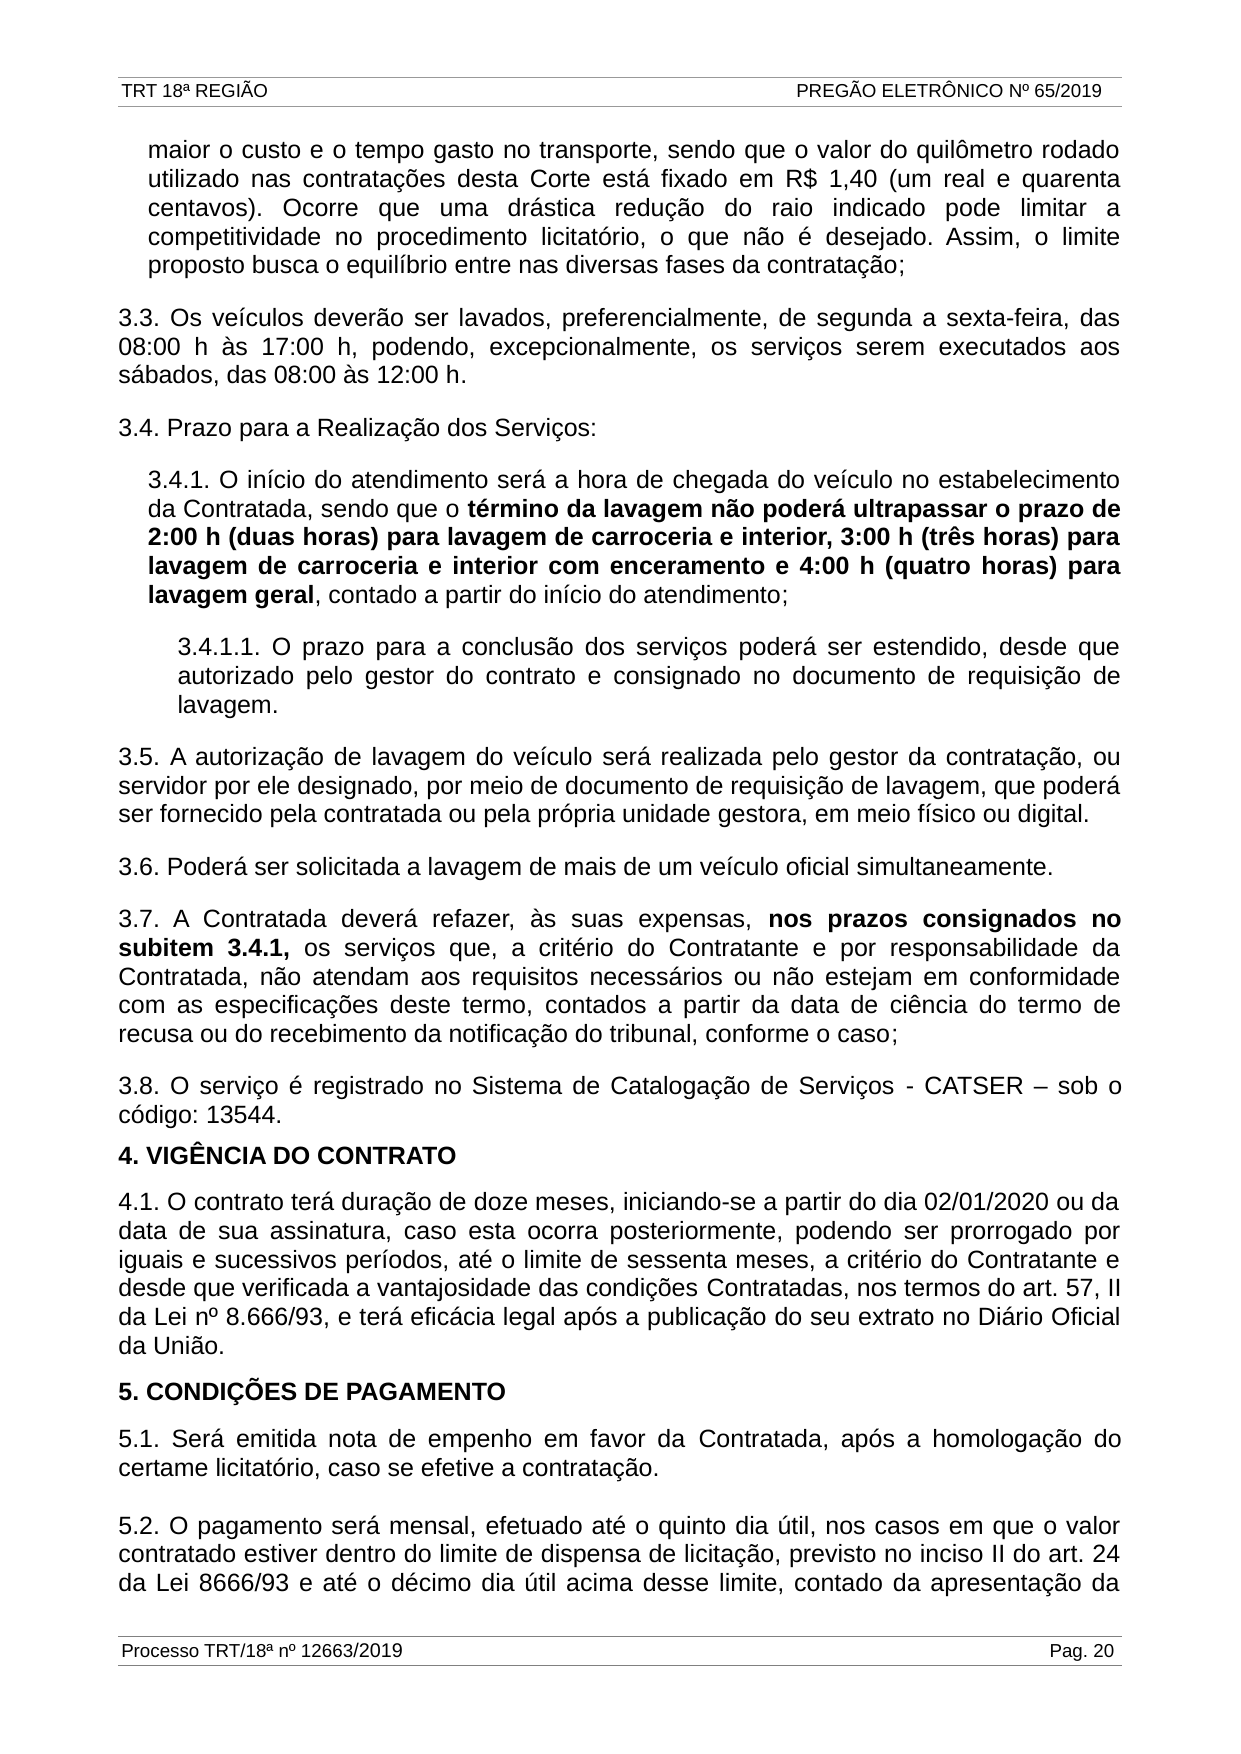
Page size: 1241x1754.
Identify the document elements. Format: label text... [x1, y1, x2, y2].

text 3.5. A autorização de lavagem do veículo será realizada pelo gestor da contratação, ou servidor por ele designado, por meio de documento de requisição de lavagem, que poderá ser fornecido pela contratada ou pela própria unidade gestora, em meio físico ou digital. [118, 742, 1122, 828]
text 3.7. A Contratada deverá refazer, às suas expensas, nos prazos consignados no subitem 3.4.1, os serviços que, a critério do Contratante e por responsabilidade da Contratada, não atendam aos requisitos necessários ou não estejam em conformidade com as especificações deste termo, contados a partir da data de ciência do termo de recusa ou do recebimento da notificação do tribunal, conforme o caso; [118, 904, 1122, 1048]
text 3.3. Os veículos deverão ser lavados, preferencialmente, de segunda a sexta-feira, das 08:00 h às 17:00 h, podendo, excepcionalmente, os serviços serem executados aos sábados, das 08:00 às 12:00 h. [118, 303, 1122, 389]
text 3.4.1.1. O prazo para a conclusão dos serviços poderá ser estendido, desde que autorizado pelo gestor do contrato e consignado no documento de requisição de lavagem. [177, 632, 1122, 718]
text maior o custo e o tempo gasto no transporte, sendo que o valor do quilômetro rodado utilizado nas contratações desta Corte está fixado em R$ 1,40 (um real e quarenta centavos). Ocorre que uma drástica redução do raio indicado pode limitar a competitividade no procedimento licitatório, o que não é desejado. Assim, o limite proposto busca o equilíbrio entre nas diversas fases da contratação; [148, 136, 1122, 279]
text 3.6. Poderá ser solicitada a lavagem de mais de um veículo oficial simultaneamente. [118, 852, 1122, 881]
text 3.4.1. O início do atendimento será a hora de chegada do veículo no estabelecimento da Contratada, sendo que o término da lavagem não poderá ultrapassar o prazo de 2:00 h (duas horas) para lavagem de carroceria e interior, 3:00 h (três horas) para lavagem de carroceria e interior com enceramento e 4:00 h (quatro horas) para lavagem geral, contado a partir do início do atendimento; [148, 465, 1122, 609]
text 4.1. O contrato terá duração de doze meses, iniciando-se a partir do dia 02/01/2020 ou da data de sua assinatura, caso esta ocorra posteriormente, podendo ser prorrogado por iguais e sucessivos períodos, até o limite de sessenta meses, a critério do Contratante e desde que verificada a vantajosidade das condições Contratadas, nos termos do art. 57, II da Lei nº 8.666/93, e terá eficácia legal após a publicação do seu extrato no Diário Oficial da União. [118, 1187, 1122, 1359]
text 3.4. Prazo para a Realização dos Serviços: [118, 413, 1122, 441]
text 3.8. O serviço é registrado no Sistema de Catalogação de Serviços - CATSER – sob o código: 13544. [118, 1071, 1122, 1129]
text 4. VIGÊNCIA DO CONTRATO [118, 1141, 1122, 1169]
text 5.2. O pagamento será mensal, efetuado até o quinto dia útil, nos casos em que o valor contratado estiver dentro do limite de dispensa de licitação, previsto no inciso II do art. 24 da Lei 8666/93 e até o décimo dia útil acima desse limite, contado da apresentação da [118, 1511, 1122, 1597]
text 5. CONDIÇÕES DE PAGAMENTO [118, 1377, 1122, 1406]
text 5.1. Será emitida nota de empenho em favor da Contratada, após a homologação do certame licitatório, caso se efetive a contratação. [118, 1424, 1122, 1481]
